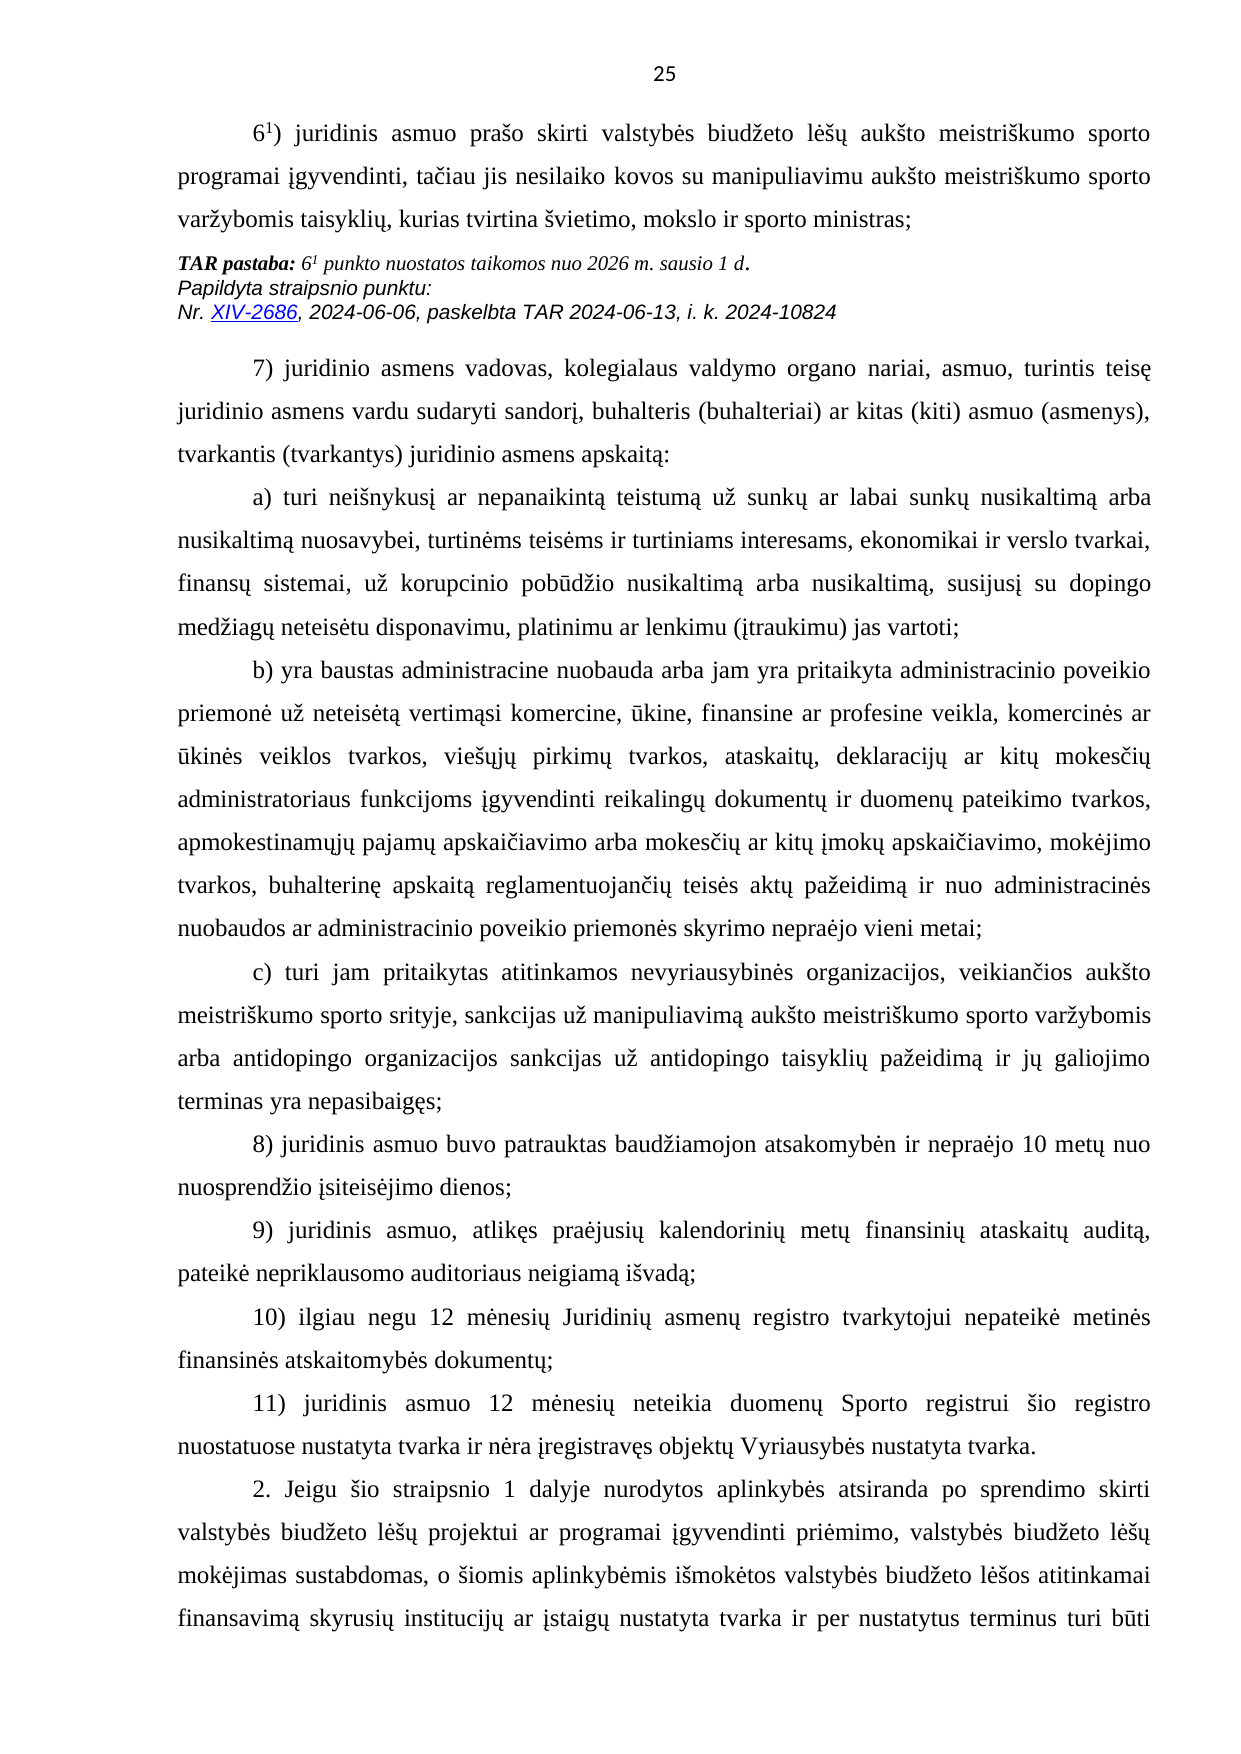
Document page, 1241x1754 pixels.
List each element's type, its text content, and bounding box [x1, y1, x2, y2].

text a) turi neišnykusį ar nepanaikintą teistumą už sunkų ar labai sunkų nusikaltimą arba nusikaltimą nuosavybei, turtinėms teisėms ir turtiniams interesams, ekonomikai ir verslo tvarkai, finansų sistemai, už korupcinio pobūdžio nusikaltimą arba nusikaltimą, susijusį su dopingo medžiagų neteisėtu disponavimu, platinimu ar lenkimu (įtraukimu) jas vartoti; [177, 482, 1152, 640]
text Papildyta straipsnio punktu: [177, 276, 1152, 300]
text 61) juridinis asmuo prašo skirti valstybės biudžeto lėšų aukšto meistriškumo sporto programai įgyvendinti, tačiau jis nesilaiko kovos su manipuliavimu aukšto meistriškumo sporto varžybomis taisyklių, kurias tvirtina švietimo, mokslo ir sporto ministras; [177, 118, 1152, 233]
text Nr. XIV-2686, 2024-06-06, paskelbta TAR 2024-06-13, i. k. 2024-10824 [177, 300, 1152, 324]
text 2. Jeigu šio straipsnio 1 dalyje nurodytos aplinkybės atsiranda po sprendimo skirti valstybės biudžeto lėšų projektui ar programai įgyvendinti priėmimo, valstybės biudžeto lėšų mokėjimas sustabdomas, o šiomis aplinkybėmis išmokėtos valstybės biudžeto lėšos atitinkamai finansavimą skyrusių institucijų ar įstaigų nustatyta tvarka ir per nustatytus terminus turi būti [177, 1474, 1152, 1632]
text 8) juridinis asmuo buvo patrauktas baudžiamojon atsakomybėn ir nepraėjo 10 metų nuo nuosprendžio įsiteisėjimo dienos; [177, 1129, 1152, 1201]
text 7) juridinio asmens vadovas, kolegialaus valdymo organo nariai, asmuo, turintis teisę juridinio asmens vardu sudaryti sandorį, buhalteris (buhalteriai) ar kitas (kiti) asmuo (asmenys), tvarkantis (tvarkantys) juridinio asmens apskaitą: [177, 353, 1152, 468]
text TAR pastaba: 61 punkto nuostatos taikomos nuo 2026 m. sausio 1 d. [177, 247, 1152, 276]
text 10) ilgiau negu 12 mėnesių Juridinių asmenų registro tvarkytojui nepateikė metinės finansinės atskaitomybės dokumentų; [177, 1302, 1152, 1373]
text 9) juridinis asmuo, atlikęs praėjusių kalendorinių metų finansinių ataskaitų auditą, pateikė nepriklausomo auditoriaus neigiamą išvadą; [177, 1215, 1152, 1287]
text c) turi jam pritaikytas atitinkamos nevyriausybinės organizacijos, veikiančios aukšto meistriškumo sporto srityje, sankcijas už manipuliavimą aukšto meistriškumo sporto varžybomis arba antidopingo organizacijos sankcijas už antidopingo taisyklių pažeidimą ir jų galiojimo terminas yra nepasibaigęs; [177, 957, 1152, 1115]
text b) yra baustas administracine nuobauda arba jam yra pritaikyta administracinio poveikio priemonė už neteisėtą vertimąsi komercine, ūkine, finansine ar profesine veikla, komercinės ar ūkinės veiklos tvarkos, viešųjų pirkimų tvarkos, ataskaitų, deklaracijų ar kitų mokesčių administratoriaus funkcijoms įgyvendinti reikalingų dokumentų ir duomenų pateikimo tvarkos, apmokestinamųjų pajamų apskaičiavimo arba mokesčių ar kitų įmokų apskaičiavimo, mokėjimo tvarkos, buhalterinę apskaitą reglamentuojančių teisės aktų pažeidimą ir nuo administracinės nuobaudos ar administracinio poveikio priemonės skyrimo nepraėjo vieni metai; [177, 655, 1152, 942]
text 11) juridinis asmuo 12 mėnesių neteikia duomenų Sporto registrui šio registro nuostatuose nustatyta tvarka ir nėra įregistravęs objektų Vyriausybės nustatyta tvarka. [177, 1388, 1152, 1460]
